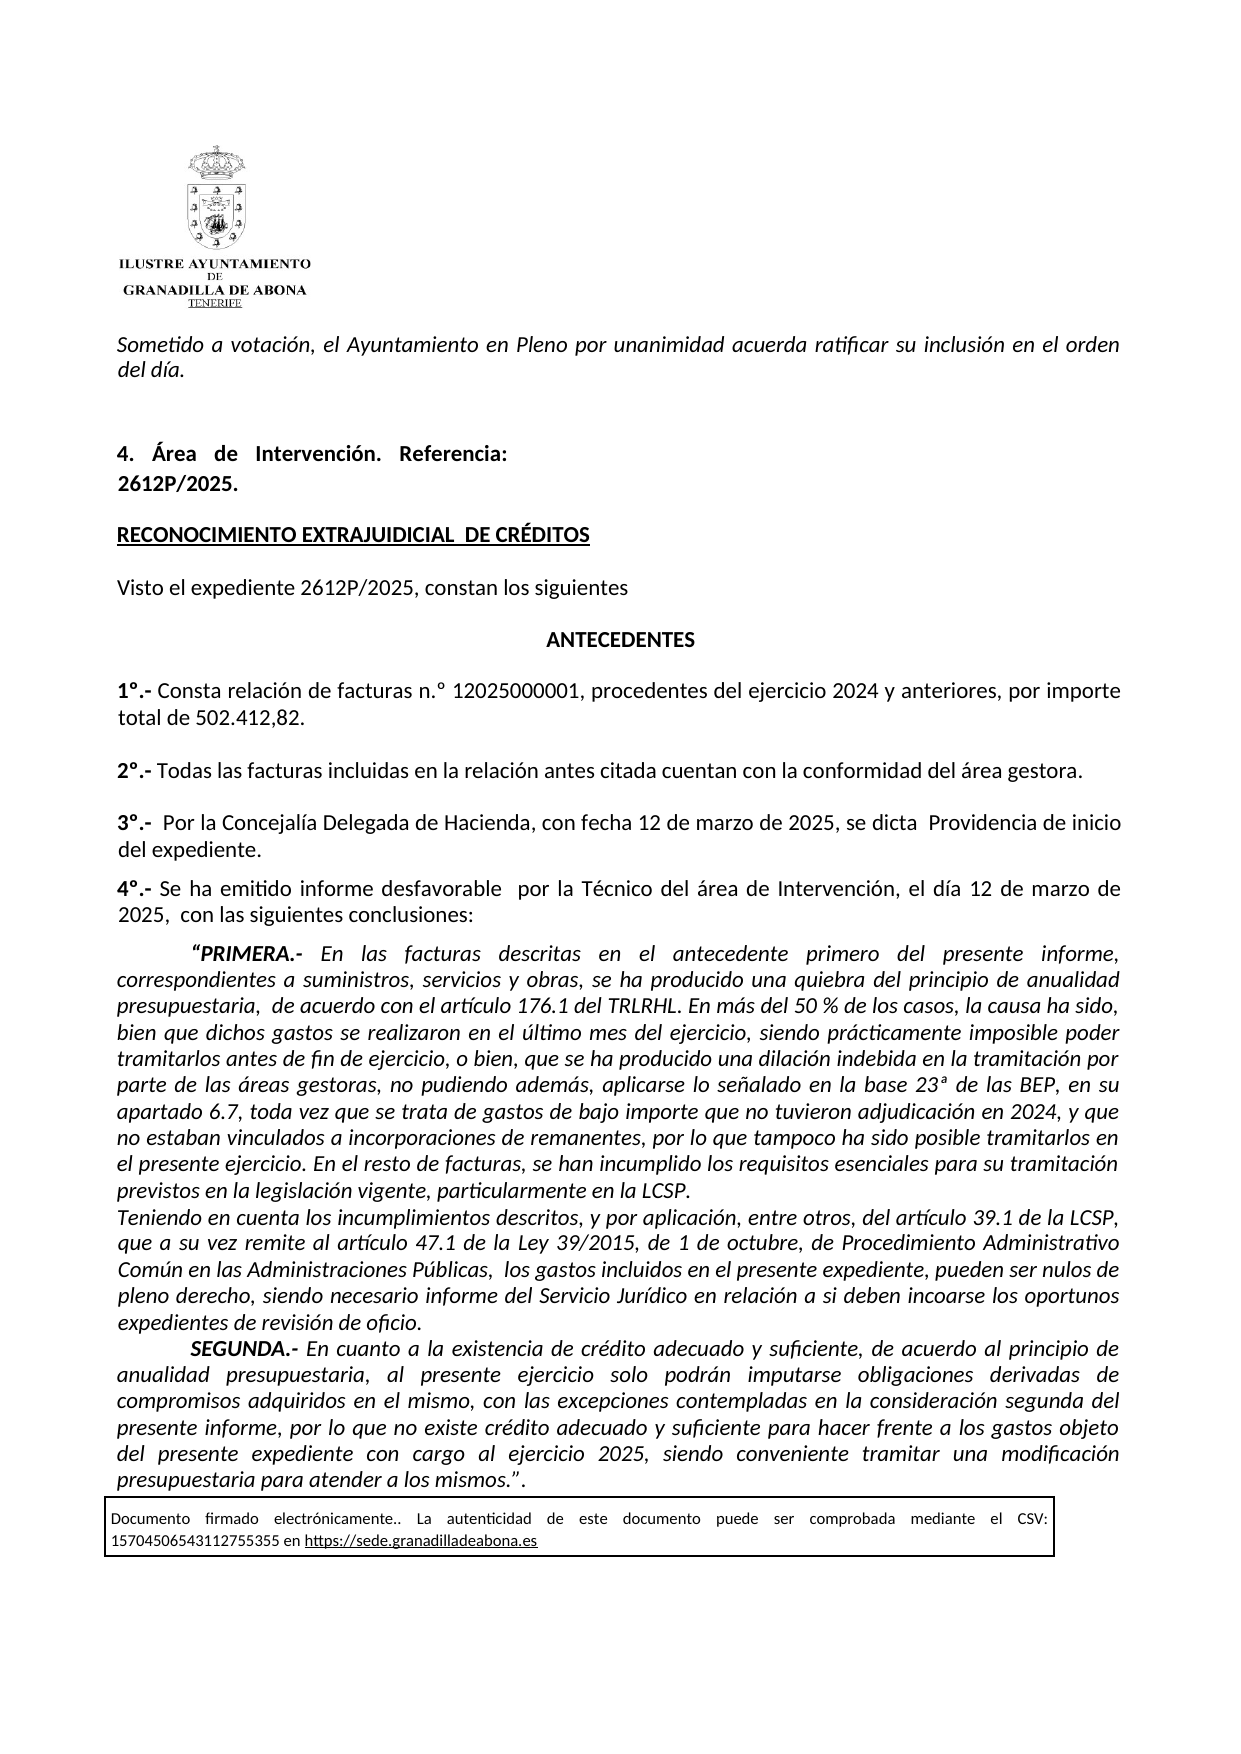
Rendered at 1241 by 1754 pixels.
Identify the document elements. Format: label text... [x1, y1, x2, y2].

text 4. Área de Intervención. Referencia: 2612P/2025. [117, 439, 508, 497]
text 1º.- Consta relación de facturas n.º 12025000001, procedentes del ejercicio 2024 y anteriores, por importe total de 502.412,82. [117, 677, 1124, 731]
text Teniendo en cuenta los incumplimientos descritos, y por aplicación, entre otros, del artículo 39.1 de la LCSP, que a su vez remite al artículo 47.1 de la Ley 39/2015, de 1 de octubre, de Procedimiento Administrativo Común en las Administraciones Públicas, los gastos incluidos en el presente expediente, pueden ser nulos de pleno derecho, siendo necesario informe del Servicio Jurídico en relación a si deben incoarse los oportunos expedientes de revisión de oficio. [117, 1204, 1124, 1336]
text 4º.- Se ha emitido informe desfavorable por la Técnico del área de Intervención, el día 12 de marzo de 2025, con las siguientes conclusiones: [117, 875, 1124, 928]
text SEGUNDA.- En cuanto a la existencia de crédito adecuado y suficiente, de acuerdo al principio de anualidad presupuestaria, al presente ejercicio solo podrán imputarse obligaciones derivadas de compromisos adquiridos en el mismo, con las excepciones contempladas en la consideración segunda del presente informe, por lo que no existe crédito adecuado y suficiente para hacer frente a los gastos objeto del presente expediente con cargo al ejercicio 2025, siendo conveniente tramitar una modificación presupuestaria para atender a los mismos.”. [117, 1336, 1124, 1494]
text Visto el expediente 2612P/2025, constan los siguientes [117, 573, 1124, 600]
subtitle ANTECEDENTES [114, 626, 1127, 654]
text 3º.- Por la Concejalía Delegada de Hacienda, con fecha 12 de marzo de 2025, se dicta Providencia de inicio del expediente. [117, 809, 1124, 863]
text Sometido a votación, el Ayuntamiento en Pleno por unanimidad acuerda ratificar su inclusión en el orden del día. [117, 331, 1124, 384]
text RECONOCIMIENTO EXTRAJUIDICIAL DE CRÉDITOS [117, 521, 1124, 548]
text “PRIMERA.- En las facturas descritas en el antecedente primero del presente informe, correspondientes a suministros, servicios y obras, se ha producido una quiebra del principio de anualidad presupuestaria, de acuerdo con el artículo 176.1 del TRLRHL. En más del 50 % de los casos, la causa ha sido, bien que dichos gastos se realizaron en el último mes del ejercicio, siendo prácticamente imposible poder tramitarlos antes de fin de ejercicio, o bien, que se ha producido una dilación indebida en la tramitación por parte de las áreas gestoras, no pudiendo además, aplicarse lo señalado en la base 23ª de las BEP, en su apartado 6.7, toda vez que se trata de gastos de bajo importe que no tuvieron adjudicación en 2024, y que no estaban vinculados a incorporaciones de remanentes, por lo que tampoco ha sido posible tramitarlos en el presente ejercicio. En el resto de facturas, se han incumplido los requisitos esenciales para su tramitación previstos en la legislación vigente, particularmente en la LCSP. [117, 941, 1124, 1204]
text 2º.- Todas las facturas incluidas en la relación antes citada cuentan con la conformidad del área gestora. [117, 757, 1124, 783]
